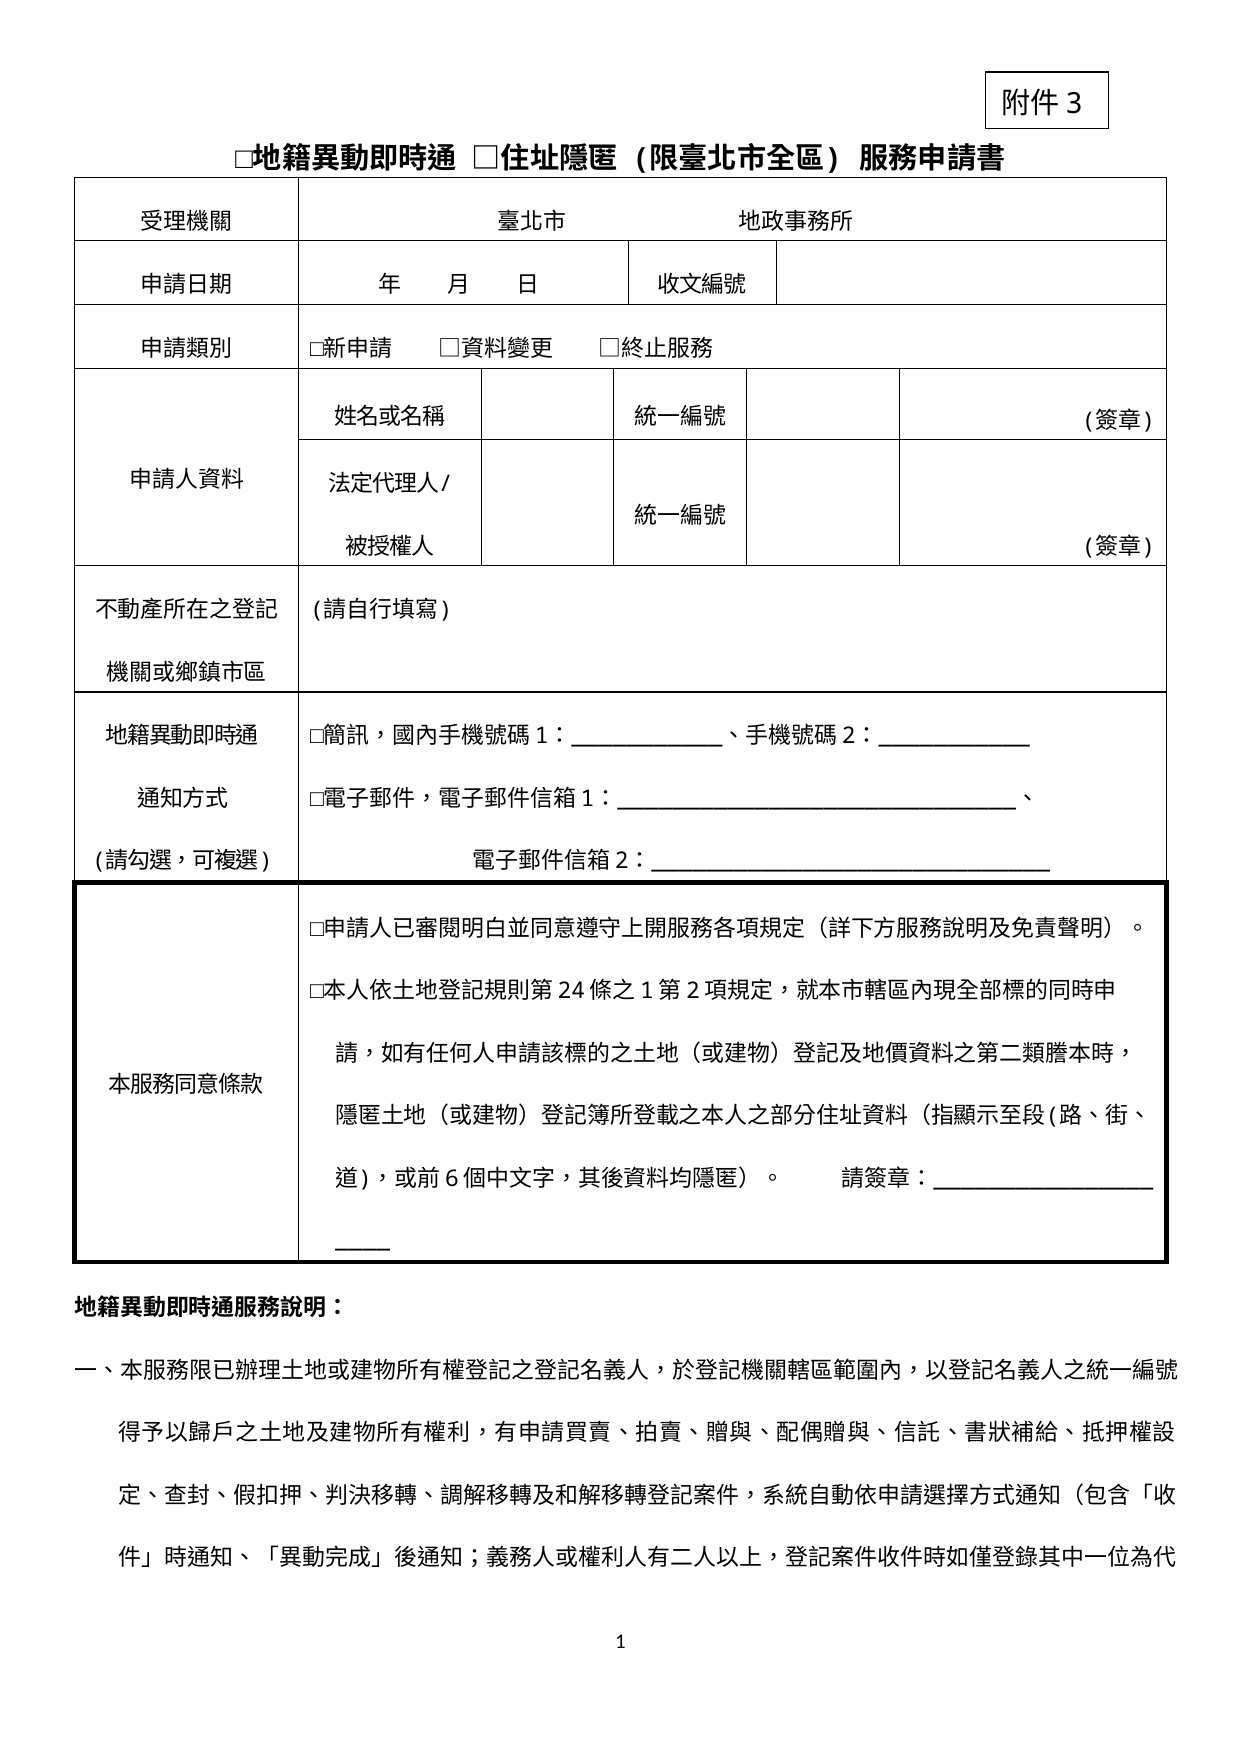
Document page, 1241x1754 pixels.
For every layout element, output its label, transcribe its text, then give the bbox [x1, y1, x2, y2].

table_cell 申請人資料 [75, 369, 298, 565]
table_cell 年 月 日 [299, 241, 628, 304]
table_cell 法定代理人/ 被授權人 [299, 440, 481, 565]
table_header 臺北市 地政事務所 [299, 178, 1166, 240]
table_cell 地籍異動即時通 通知方式 (請勾選，可複選) [75, 693, 298, 880]
table_header 受理機關 [75, 178, 298, 240]
table_cell [747, 440, 899, 565]
table_cell 申請日期 [75, 241, 298, 304]
text □地籍異動即時通 □住址隱匿 (限臺北市全區) 服務申請書 [177, 114, 1063, 177]
text □地籍異動即時通 □住址隱匿 (限臺北市全區) 服務申請書 [986, 73, 1108, 128]
text 地籍異動即時通服務說明： [74, 1264, 1181, 1327]
table_cell □簡訊，國內手機號碼1：___________、手機號碼2：___________ □電子郵件，電子郵件信箱1：_____________________________、 電子郵件信箱2：_____________________________ [299, 693, 1166, 880]
table_cell [482, 440, 613, 565]
table_cell 姓名或名稱 [299, 369, 481, 439]
table_cell 申請類別 [75, 305, 298, 367]
table_cell □新申請 □資料變更 □終止服務 [299, 305, 1166, 367]
text 一、本服務限已辦理土地或建物所有權登記之登記名義人，於登記機關轄區範圍內，以登記名義人之統一編號得予以歸戶之土地及建物所有權利，有申請買賣、拍賣、贈與、配偶贈與、信託、書狀補給、抵押權設定、查封、假扣押、判決移轉、調解移轉及和解移轉登記案件，系統自動依申請選擇方式通知（包含「收件」時通知、「異動完成」後通知；義務人或權利人有二人以上，登記案件收件時如僅登錄其中一位為代 [74, 1327, 1181, 1577]
table_cell [482, 369, 613, 439]
table_cell [747, 369, 899, 439]
table_cell 收文編號 [629, 241, 776, 304]
table_cell (簽章) [900, 440, 1166, 565]
table_cell (請自行填寫) [299, 566, 1166, 691]
table_cell □申請人已審閱明白並同意遵守上開服務各項規定（詳下方服務說明及免責聲明）。 □本人依土地登記規則第24條之1第2項規定，就本市轄區內現全部標的同時申請，如有任何人申請該標的之土地（或建物）登記及地價資料之第二類謄本時，隱匿土地（或建物）登記簿所登載之本人之部分住址資料（指顯示至段(路、街、道)，或前6個中文字，其後資料均隱匿）。 請簽章：____________________ [299, 885, 1164, 1259]
table_cell (簽章) [900, 369, 1166, 439]
table_cell 本服務同意條款 [77, 885, 298, 1259]
table_cell [777, 241, 1166, 304]
text 附件3 [1001, 80, 1093, 120]
table_cell 不動產所在之登記機關或鄉鎮市區 [75, 566, 298, 691]
table_cell 統一編號 [614, 369, 746, 439]
table_cell 統一編號 [614, 440, 746, 565]
